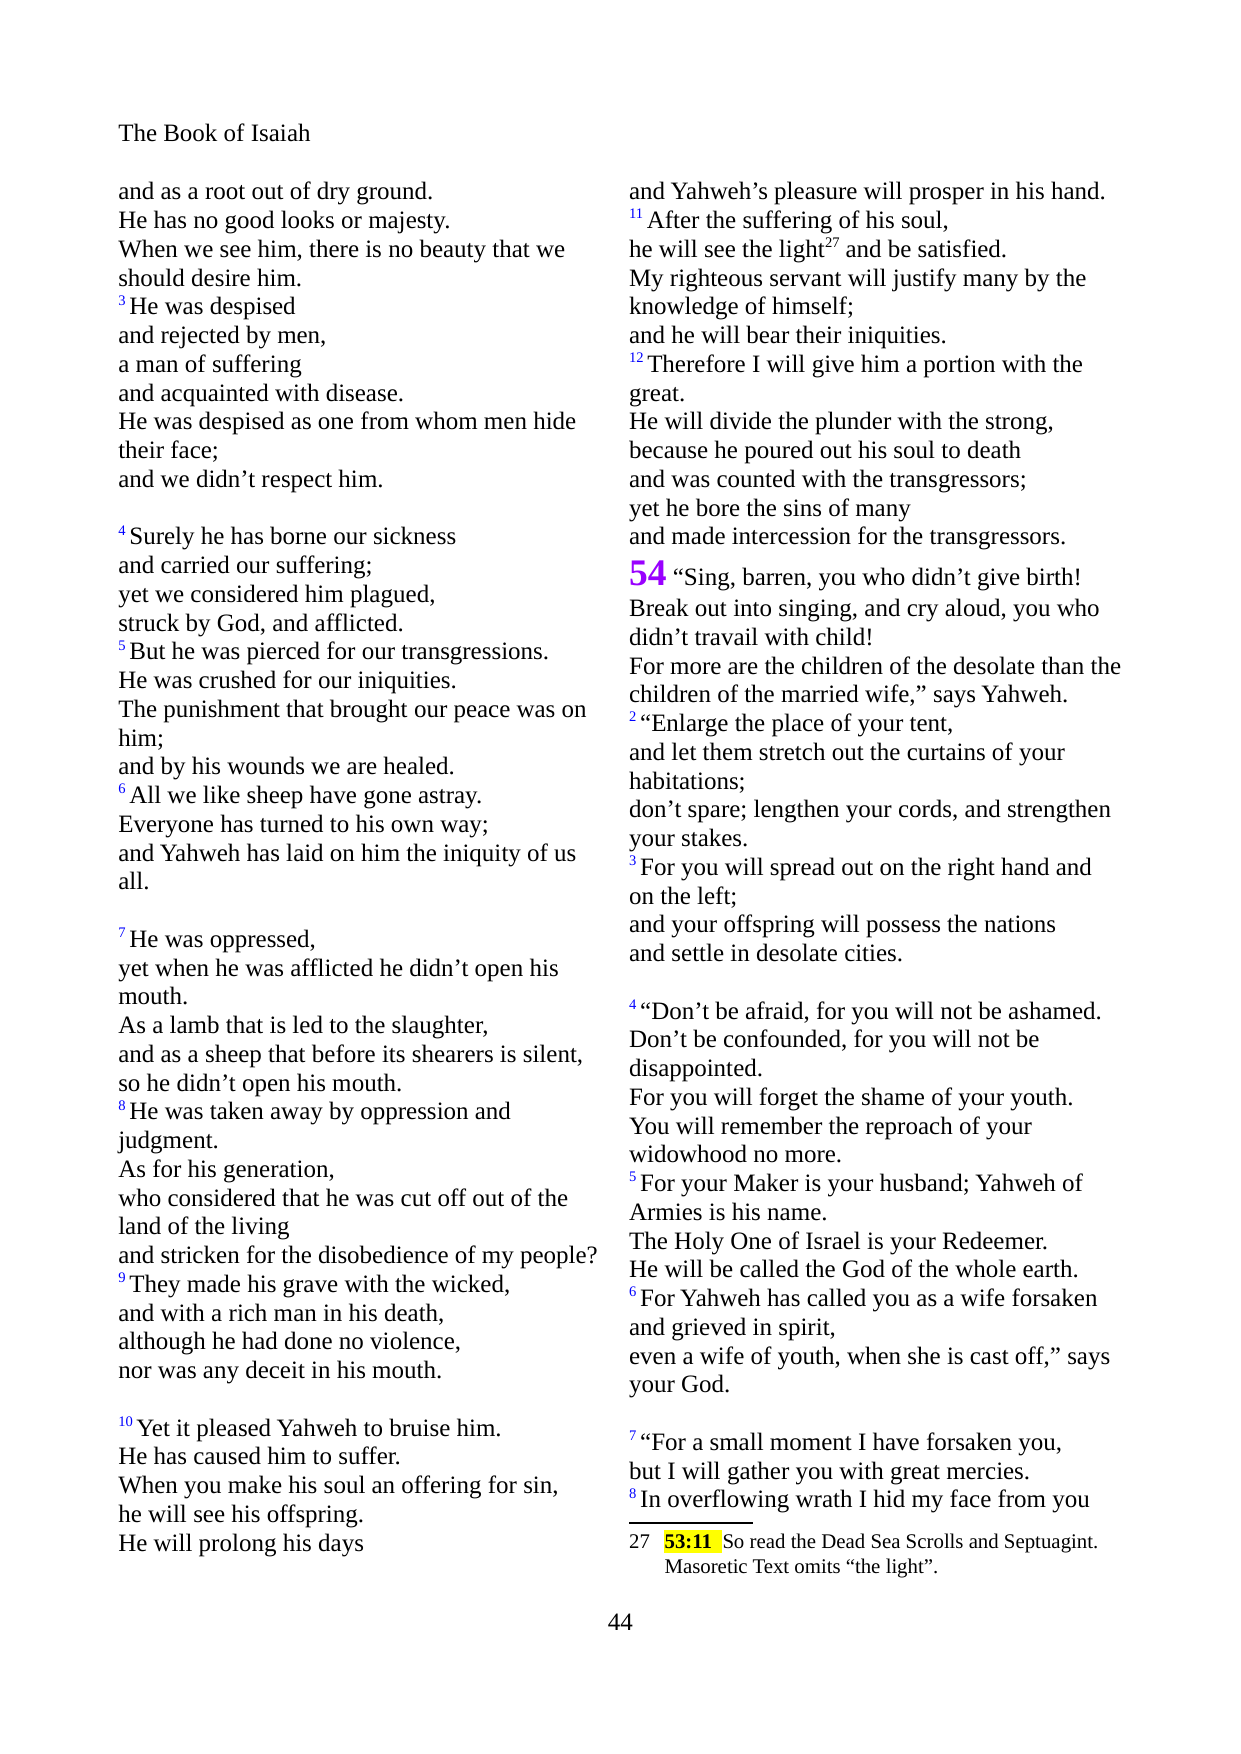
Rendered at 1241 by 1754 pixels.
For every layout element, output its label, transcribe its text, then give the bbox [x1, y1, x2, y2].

text 5 But he was pierced for our transgressions. [118, 636, 611, 665]
text and by his wounds we are healed. [118, 751, 611, 780]
text The Holy One of Israel is your Redeemer. [629, 1226, 1122, 1254]
text He will divide the plunder with the strong, [629, 406, 1122, 435]
text struck by God, and afflicted. [118, 608, 611, 636]
text 6 All we like sheep have gone astray. [118, 780, 611, 809]
text 7 “For a small moment I have forsaken you, [629, 1427, 1122, 1456]
text 11 After the suffering of his soul, [629, 205, 1122, 234]
text 6 For Yahweh has called you as a wife forsaken and grieved in spirit, [629, 1283, 1122, 1341]
text He has caused him to suffer. [118, 1441, 611, 1470]
text 53:11 So read the Dead Sea Scrolls and Septuagint. Masoretic Text omits “the light”. [629, 1529, 1122, 1578]
text Don’t be confounded, for you will not be disappointed. [629, 1024, 1122, 1082]
text and was counted with the transgressors; [629, 464, 1122, 493]
text 5 For your Maker is your husband; Yahweh of Armies is his name. [629, 1168, 1122, 1226]
text and rejected by men, [118, 320, 611, 349]
text When you make his soul an offering for sin, [118, 1470, 611, 1499]
text You will remember the reproach of your widowhood no more. [629, 1111, 1122, 1168]
text 2 “Enlarge the place of your tent, [629, 708, 1122, 737]
text 54 “Sing, barren, you who didn’t give birth! [629, 550, 1122, 593]
text and Yahweh has laid on him the iniquity of us all. [118, 838, 611, 895]
text because he poured out his soul to death [629, 435, 1122, 464]
text and as a root out of dry ground. [118, 176, 611, 205]
text and he will bear their iniquities. [629, 320, 1122, 349]
text The punishment that brought our peace was on him; [118, 694, 611, 751]
text and let them stretch out the curtains of your habitations; [629, 737, 1122, 794]
text although he had done no violence, [118, 1326, 611, 1355]
text 9 They made his grave with the wicked, [118, 1269, 611, 1298]
text and we didn’t respect him. [118, 464, 611, 493]
text who considered that he was cut off out of the land of the living [118, 1183, 611, 1240]
text He has no good looks or majesty. [118, 205, 611, 234]
text 8 He was taken away by oppression and judgment. [118, 1096, 611, 1154]
text and stricken for the disobedience of my people? [118, 1240, 611, 1269]
text 8 In overflowing wrath I hid my face from you [629, 1484, 1122, 1513]
text and made intercession for the transgressors. [629, 521, 1122, 550]
text Break out into singing, and cry aloud, you who didn’t travail with child! [629, 593, 1122, 651]
text As for his generation, [118, 1154, 611, 1183]
text and as a sheep that before its shearers is silent, [118, 1039, 611, 1068]
text and with a rich man in his death, [118, 1298, 611, 1326]
text yet we considered him plagued, [118, 579, 611, 608]
text even a wife of youth, when she is cast off,” says your God. [629, 1341, 1122, 1398]
text He was despised as one from whom men hide their face; [118, 406, 611, 464]
text My righteous servant will justify many by the knowledge of himself; [629, 263, 1122, 320]
text so he didn’t open his mouth. [118, 1068, 611, 1096]
text As a lamb that is led to the slaughter, [118, 1010, 611, 1039]
text yet he bore the sins of many [629, 493, 1122, 521]
text 7 He was oppressed, [118, 924, 611, 953]
text 3 He was despised [118, 291, 611, 320]
text He will prolong his days [118, 1528, 611, 1556]
text When we see him, there is no beauty that we should desire him. [118, 234, 611, 291]
text 4 Surely he has borne our sickness [118, 521, 611, 550]
text nor was any deceit in his mouth. [118, 1355, 611, 1384]
text He will be called the God of the whole earth. [629, 1254, 1122, 1283]
text and settle in desolate cities. [629, 938, 1122, 967]
text yet when he was afflicted he didn’t open his mouth. [118, 953, 611, 1010]
text don’t spare; lengthen your cords, and strengthen your stakes. [629, 794, 1122, 852]
text he will see the light and be satisfied. [629, 234, 1122, 263]
text Everyone has turned to his own way; [118, 809, 611, 838]
text but I will gather you with great mercies. [629, 1456, 1122, 1484]
text 4 “Don’t be afraid, for you will not be ashamed. [629, 996, 1122, 1024]
text and Yahweh’s pleasure will prosper in his hand. [629, 176, 1122, 205]
text 10 Yet it pleased Yahweh to bruise him. [118, 1413, 611, 1441]
text 3 For you will spread out on the right hand and on the left; [629, 852, 1122, 909]
text He was crushed for our iniquities. [118, 665, 611, 694]
text and acquainted with disease. [118, 378, 611, 406]
text For more are the children of the desolate than the children of the married wife,” says Yahweh. [629, 651, 1122, 708]
text he will see his offspring. [118, 1499, 611, 1528]
text a man of suffering [118, 349, 611, 378]
text and carried our suffering; [118, 550, 611, 579]
text 12 Therefore I will give him a portion with the great. [629, 349, 1122, 406]
text For you will forget the shame of your youth. [629, 1082, 1122, 1111]
text and your offspring will possess the nations [629, 909, 1122, 938]
